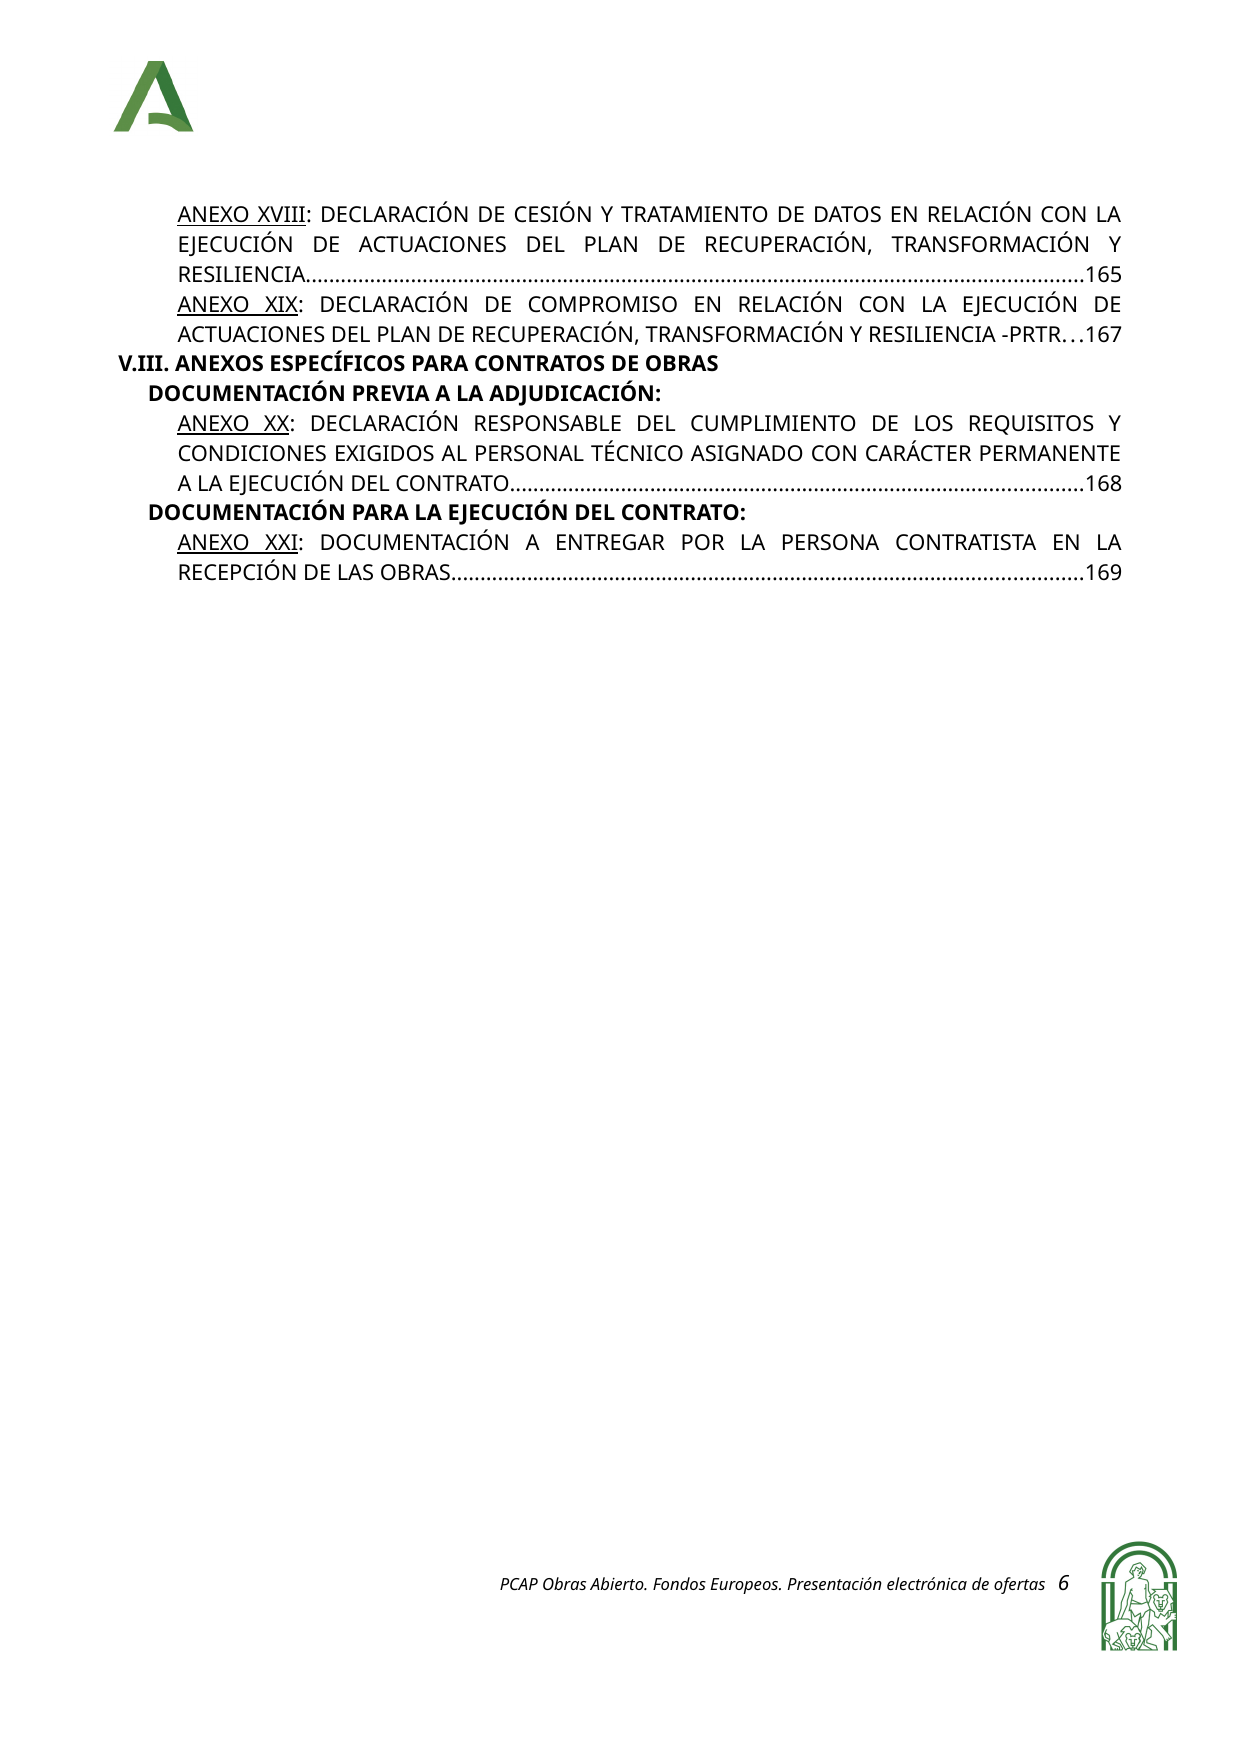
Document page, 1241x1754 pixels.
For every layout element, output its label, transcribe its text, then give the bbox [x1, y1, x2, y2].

text ANEXO XXI: DOCUMENTACIÓN A ENTREGAR POR LA PERSONA CONTRATISTA EN LA RECEPCIÓN DE LAS OBRAS 141 [177, 527, 1122, 587]
picture [1100, 1540, 1178, 1652]
text ANEXO XX: DECLARACIÓN RESPONSABLE DEL CUMPLIMIENTO DE LOS REQUISITOS Y CONDICIONES EXIGIDOS AL PERSONAL TÉCNICO ASIGNADO CON CARÁCTER PERMANENTE A LA EJECUCIÓN DEL CONTRATO 140 [177, 408, 1122, 497]
text ANEXO XVIII: DECLARACIÓN DE CESIÓN Y TRATAMIENTO DE DATOS EN RELACIÓN CON LA EJECUCIÓN DE ACTUACIONES DEL PLAN DE RECUPERACIÓN, TRANSFORMACIÓN Y RESILIENCIA 137 [177, 199, 1122, 289]
text DOCUMENTACIÓN PARA LA EJECUCIÓN DEL CONTRATO: [148, 497, 1122, 527]
text V.III. ANEXOS ESPECÍFICOS PARA CONTRATOS DE OBRAS [118, 348, 1122, 378]
text ANEXO XIX: DECLARACIÓN DE COMPROMISO EN RELACIÓN CON LA EJECUCIÓN DE ACTUACIONES DEL PLAN DE RECUPERACIÓN, TRANSFORMACIÓN Y RESILIENCIA -PRTR 139 [177, 289, 1122, 348]
text DOCUMENTACIÓN PREVIA A LA ADJUDICACIÓN: [148, 378, 1122, 408]
picture [109, 56, 198, 136]
